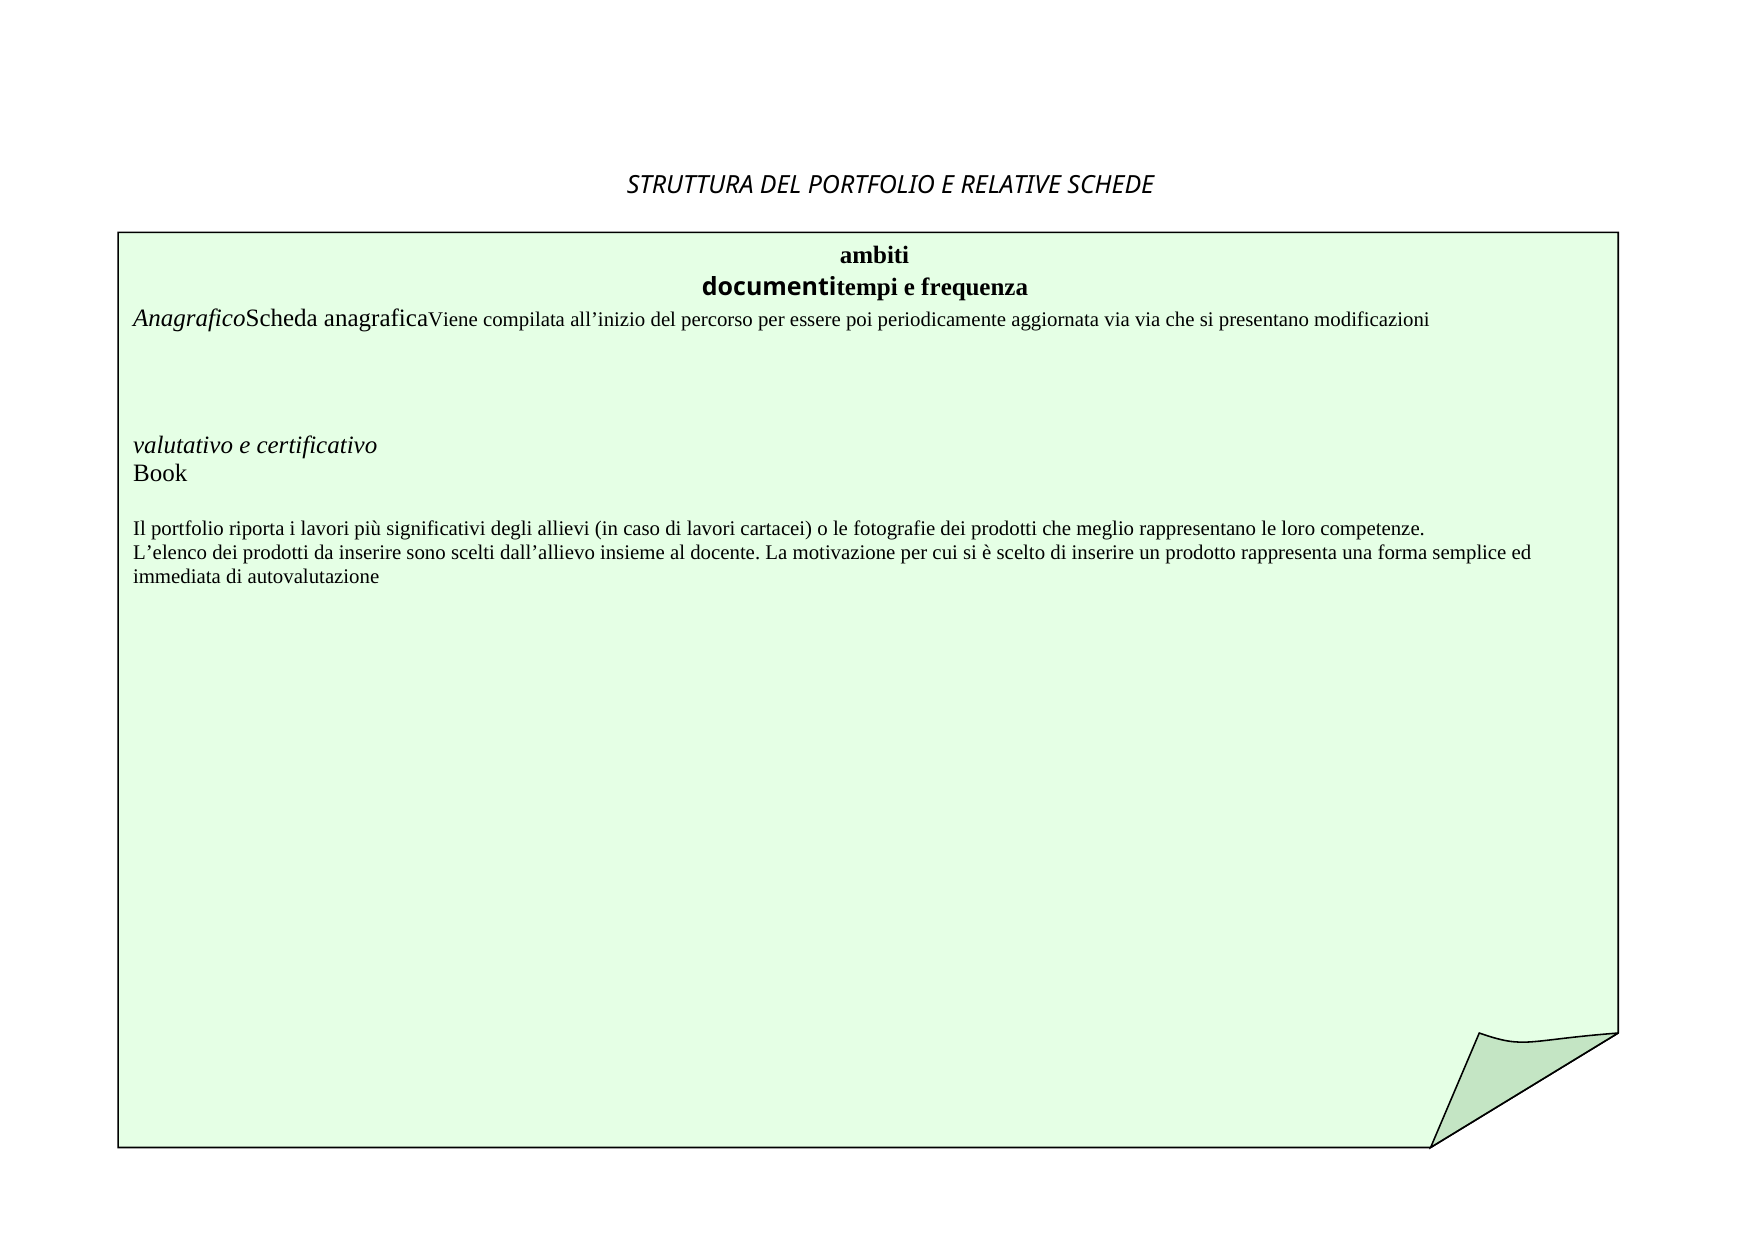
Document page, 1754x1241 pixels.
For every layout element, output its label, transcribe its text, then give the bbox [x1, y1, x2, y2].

subtitle STRUTTURA DEL PORTFOLIO E RELATIVE SCHEDE [148, 166, 1636, 200]
